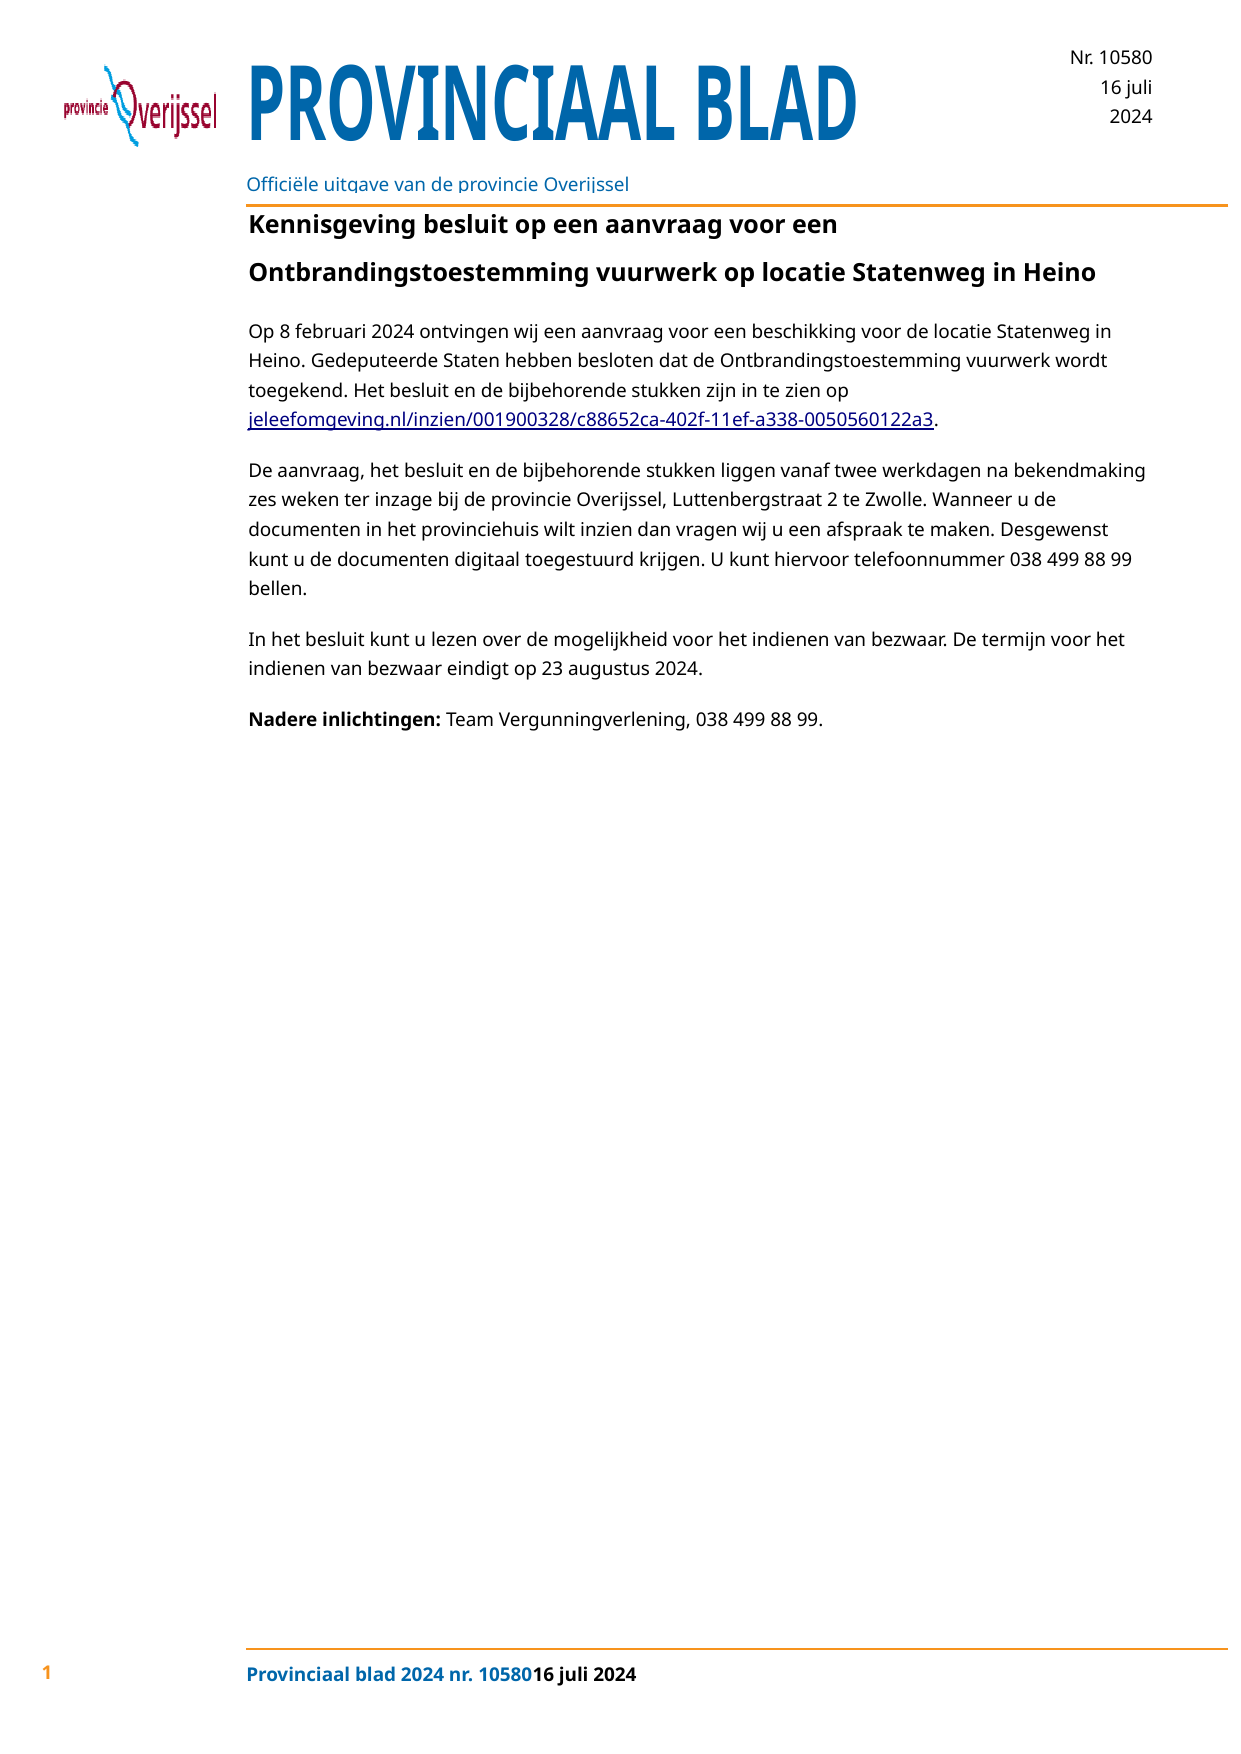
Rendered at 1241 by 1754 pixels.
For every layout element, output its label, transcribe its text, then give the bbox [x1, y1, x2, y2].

text De aanvraag, het besluit en de bijbehorende stukken liggen vanaf twee werkdagen na bekendmaking zes weken ter inzage bij de provincie Overijssel, Luttenbergstraat 2 te Zwolle. Wanneer u de documenten in het provinciehuis wilt inzien dan vragen wij u een afspraak te maken. Desgewenst kunt u de documenten digitaal toegestuurd krijgen. U kunt hiervoor telefoonnummer 038 499 88 99 bellen. [248, 457, 1152, 601]
text Op 8 februari 2024 ontvingen wij een aanvraag voor een beschikking voor de locatie Statenweg in Heino. Gedeputeerde Staten hebben besloten dat de Ontbrandingstoestemming vuurwerk wordt toegekend. Het besluit en de bijbehorende stukken zijn in te zien op jeleefomgeving.nl/inzien/001900328/c88652ca-402f-11ef-a338-0050560122a3. [248, 318, 1152, 432]
text In het besluit kunt u lezen over de mogelijkheid voor het indienen van bezwaar. De termijn voor het indienen van bezwaar eindigt op 23 augustus 2024. [248, 626, 1152, 681]
text Nadere inlichtingen: Team Vergunningverlening, 038 499 88 99. [248, 706, 1152, 732]
picture [41, 47, 231, 172]
text Kennisgeving besluit op een aanvraag voor een Ontbrandingstoestemming vuurwerk op locatie Statenweg in Heino [248, 207, 1152, 288]
